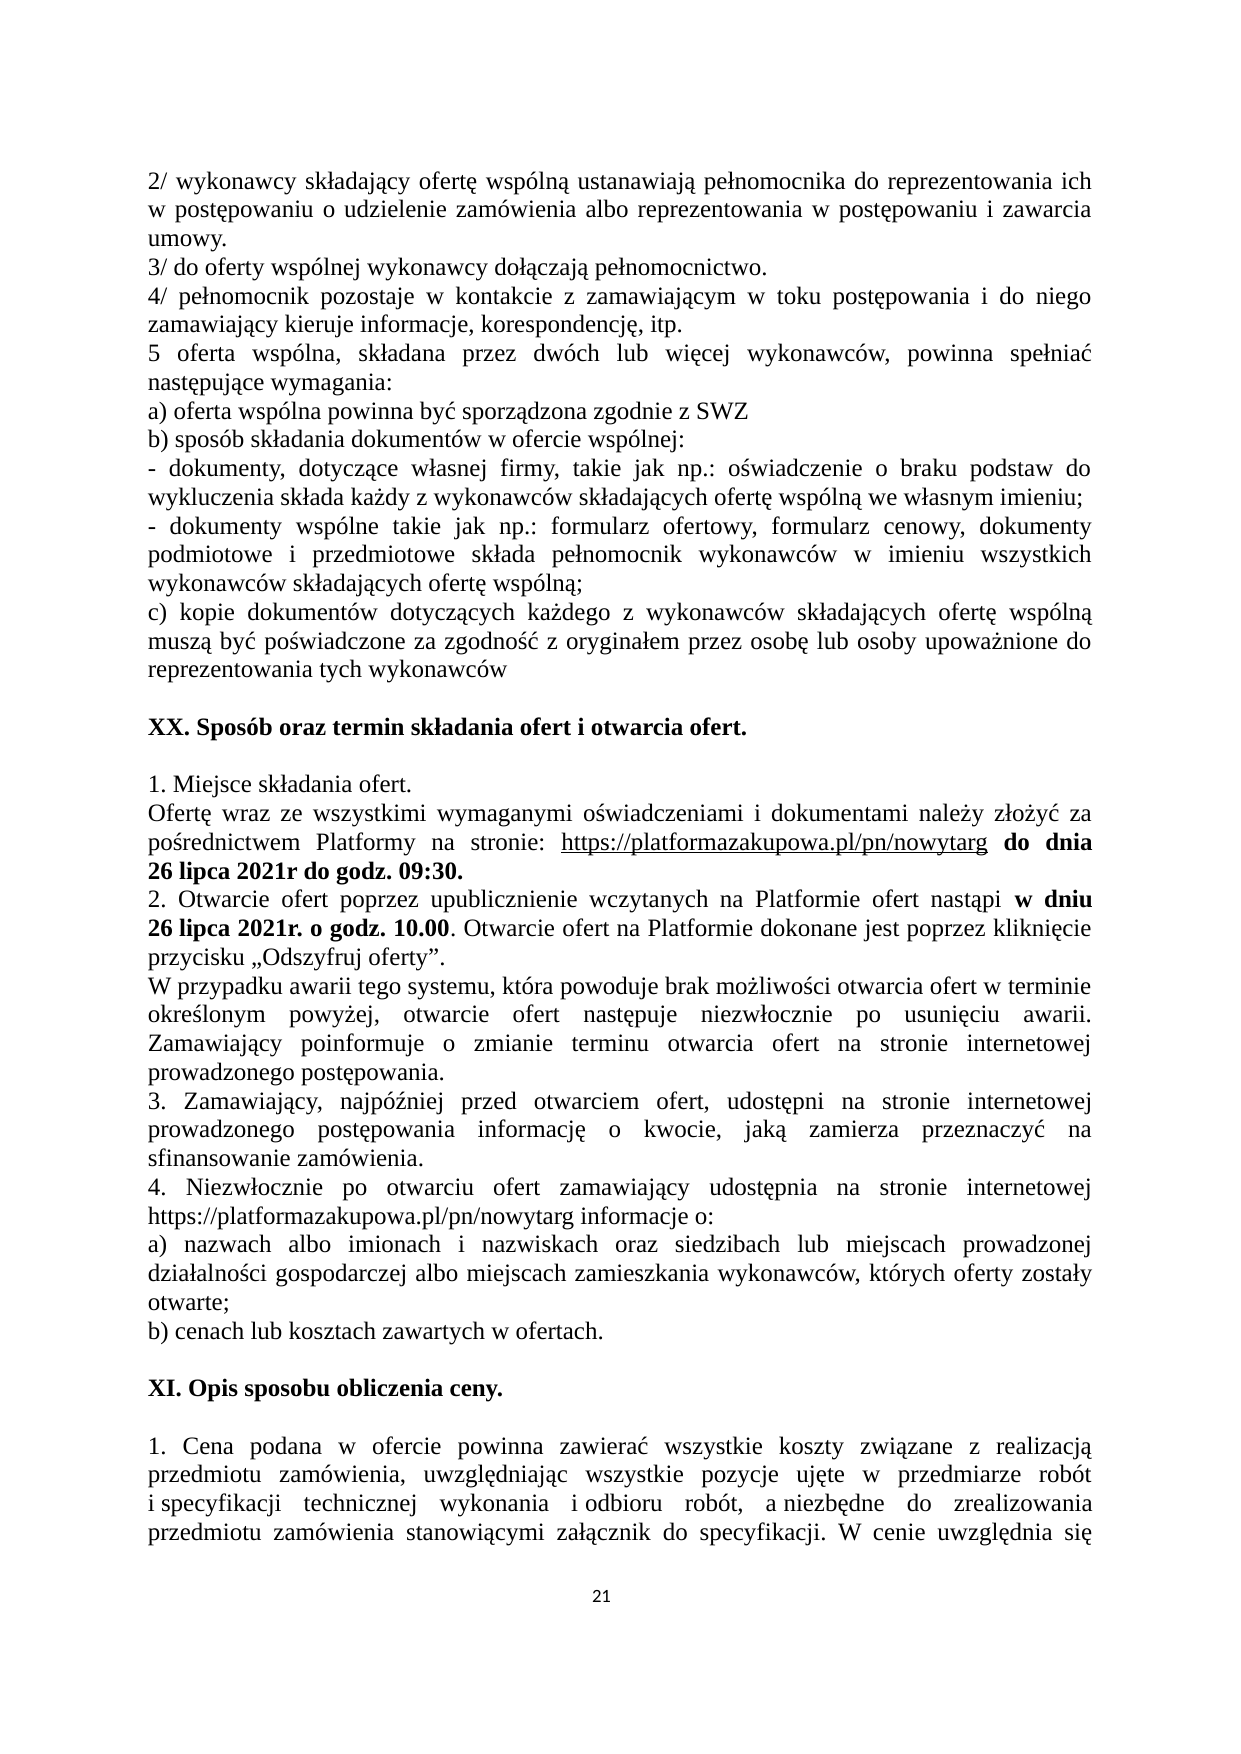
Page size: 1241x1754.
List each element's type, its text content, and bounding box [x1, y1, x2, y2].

text a) nazwach albo imionach i nazwiskach oraz siedzibach lub miejscach prowadzonej działalności gospodarczej albo miejscach zamieszkania wykonawców, których oferty zostały otwarte; [148, 1229, 1093, 1316]
text c) kopie dokumentów dotyczących każdego z wykonawców składających ofertę wspólną muszą być poświadczone za zgodność z oryginałem przez osobę lub osoby upoważnione do reprezentowania tych wykonawców [148, 597, 1093, 683]
text W przypadku awarii tego systemu, która powoduje brak możliwości otwarcia ofert w terminie określonym powyżej, otwarcie ofert następuje niezwłocznie po usunięciu awarii. Zamawiający poinformuje o zmianie terminu otwarcia ofert na stronie internetowej prowadzonego postępowania. [148, 971, 1093, 1086]
text 2. Otwarcie ofert poprzez upublicznienie wczytanych na Platformie ofert nastąpi w dniu 26 lipca 2021r. o godz. 10.00. Otwarcie ofert na Platformie dokonane jest poprzez kliknięcie przycisku „Odszyfruj oferty”. [148, 884, 1093, 971]
text 3/ do oferty wspólnej wykonawcy dołączają pełnomocnictwo. [148, 252, 1093, 281]
text a) oferta wspólna powinna być sporządzona zgodnie z SWZ [148, 396, 1093, 424]
text 1. Cena podana w ofercie powinna zawierać wszystkie koszty związane z realizacją przedmiotu zamówienia, uwzględniając wszystkie pozycje ujęte w przedmiarze robót i specyfikacji technicznej wykonania i odbioru robót, a niezbędne do zrealizowania przedmiotu zamówienia stanowiącymi załącznik do specyfikacji. W cenie uwzględnia się [148, 1431, 1093, 1546]
text 2/ wykonawcy składający ofertę wspólną ustanawiają pełnomocnika do reprezentowania ich w postępowaniu o udzielenie zamówienia albo reprezentowania w postępowaniu i zawarcia umowy. [148, 166, 1093, 252]
text 4. Niezwłocznie po otwarciu ofert zamawiający udostępnia na stronie internetowej https://platformazakupowa.pl/pn/nowytarg informacje o: [148, 1172, 1093, 1229]
text - dokumenty, dotyczące własnej firmy, takie jak np.: oświadczenie o braku podstaw do wykluczenia składa każdy z wykonawców składających ofertę wspólną we własnym imieniu; [148, 453, 1093, 511]
text 3. Zamawiający, najpóźniej przed otwarciem ofert, udostępni na stronie internetowej prowadzonego postępowania informację o kwocie, jaką zamierza przeznaczyć na sfinansowanie zamówienia. [148, 1086, 1093, 1172]
text XI. Opis sposobu obliczenia ceny. [148, 1373, 1093, 1402]
text - dokumenty wspólne takie jak np.: formularz ofertowy, formularz cenowy, dokumenty podmiotowe i przedmiotowe składa pełnomocnik wykonawców w imieniu wszystkich wykonawców składających ofertę wspólną; [148, 511, 1093, 597]
text 4/ pełnomocnik pozostaje w kontakcie z zamawiającym w toku postępowania i do niego zamawiający kieruje informacje, korespondencję, itp. [148, 281, 1093, 338]
text XX. Sposób oraz termin składania ofert i otwarcia ofert. [148, 712, 1093, 741]
text b) cenach lub kosztach zawartych w ofertach. [148, 1316, 1093, 1344]
text 1. Miejsce składania ofert. [148, 769, 1093, 798]
text b) sposób składania dokumentów w ofercie wspólnej: [148, 424, 1093, 453]
text Ofertę wraz ze wszystkimi wymaganymi oświadczeniami i dokumentami należy złożyć za pośrednictwem Platformy na stronie: https://platformazakupowa.pl/pn/nowytarg do dnia 26 lipca 2021r do godz. 09:30. [148, 798, 1093, 884]
text 5 oferta wspólna, składana przez dwóch lub więcej wykonawców, powinna spełniać następujące wymagania: [148, 338, 1093, 396]
